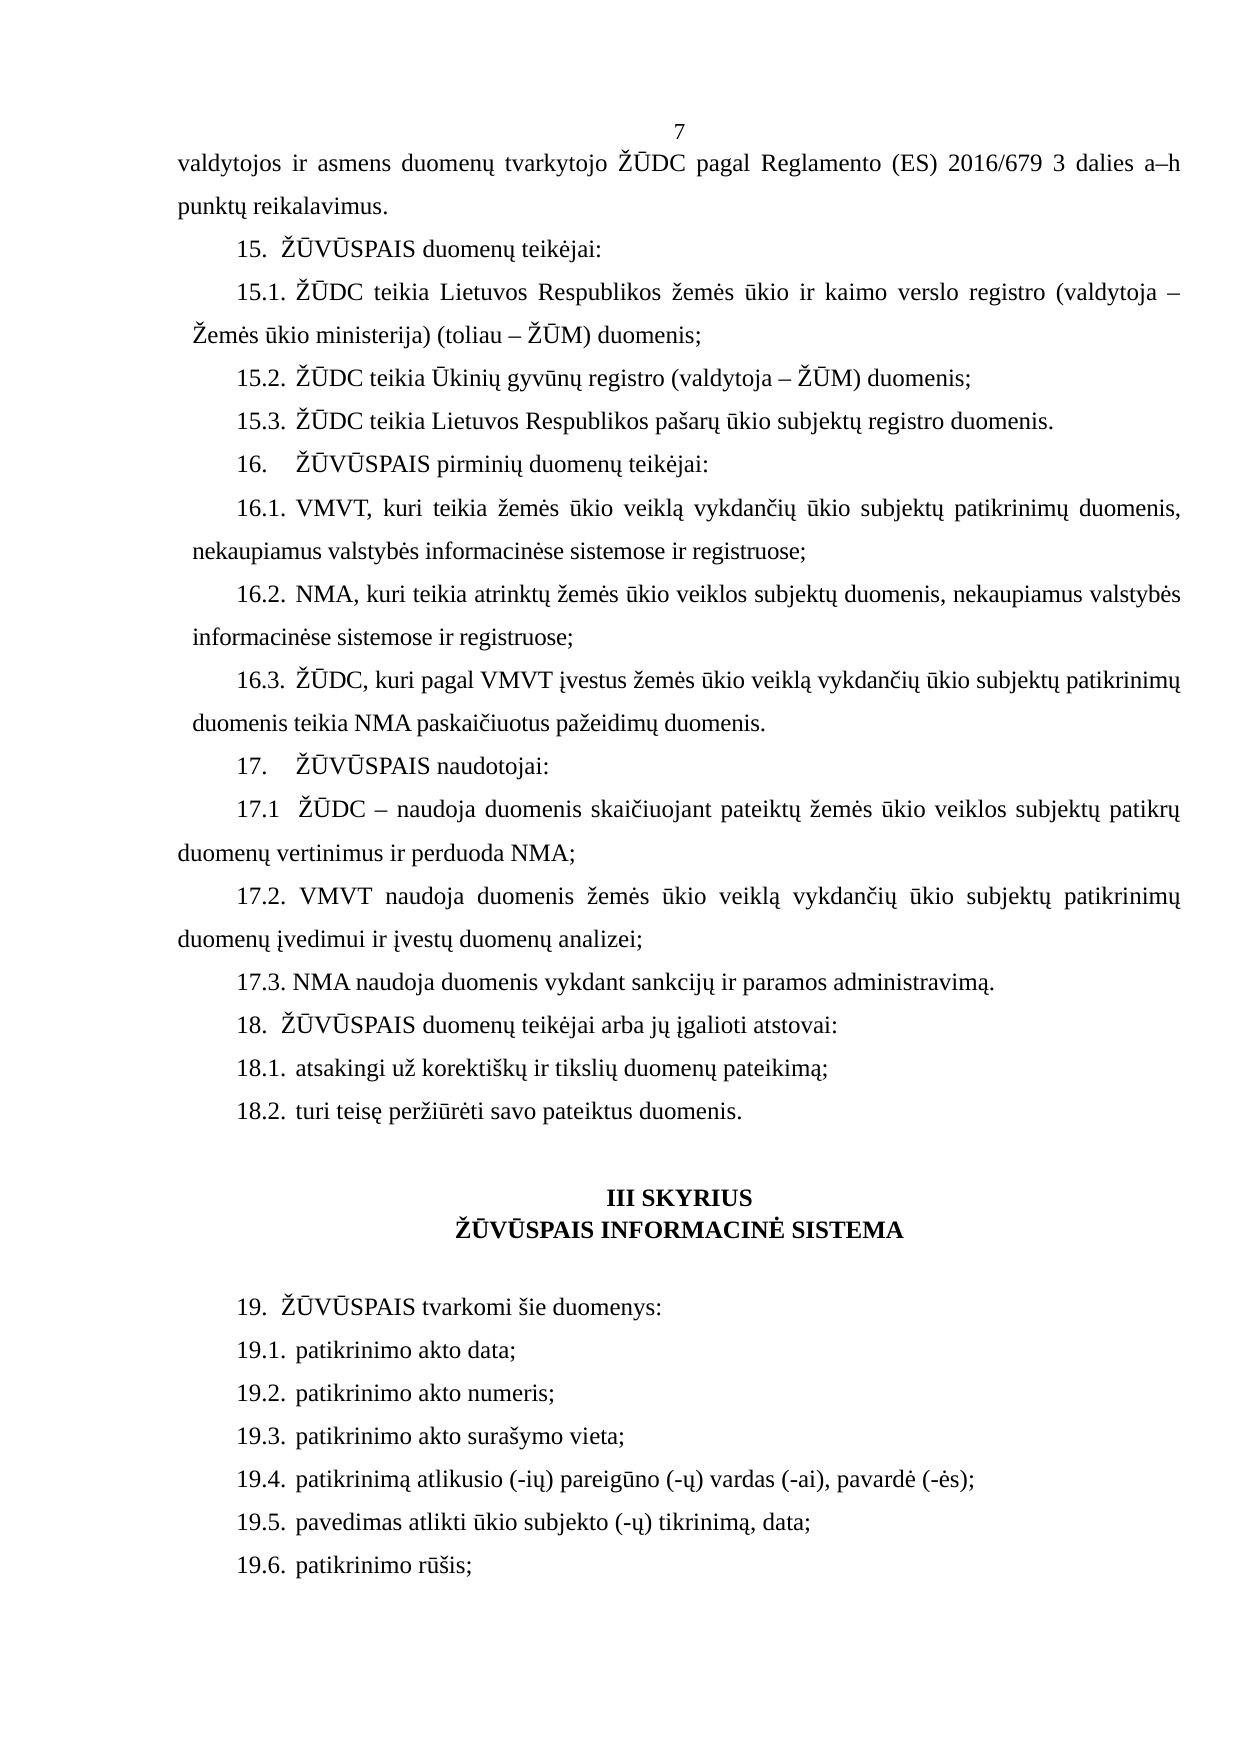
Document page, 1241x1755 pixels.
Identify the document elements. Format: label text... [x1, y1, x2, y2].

text valdytojos ir asmens duomenų tvarkytojo ŽŪDC pagal Reglamento (ES) 2016/679 3 dalies a–h punktų reikalavimus. [177, 148, 1181, 219]
text 19.2. patikrinimo akto numeris; [177, 1378, 1181, 1407]
text 19.6. patikrinimo rūšis; [177, 1551, 1181, 1579]
text 17. ŽŪVŪSPAIS naudotojai: [192, 751, 1181, 780]
text 17.3. NMA naudoja duomenis vykdant sankcijų ir paramos administravimą. [177, 967, 1181, 996]
text 16.2. NMA, kuri teikia atrinktų žemės ūkio veiklos subjektų duomenis, nekaupiamus valstybės informacinėse sistemose ir registruose; [192, 579, 1181, 651]
text 19.1. patikrinimo akto data; [177, 1335, 1181, 1364]
text 18.2. turi teisę peržiūrėti savo pateiktus duomenis. [236, 1096, 1181, 1125]
text 18. ŽŪVŪSPAIS duomenų teikėjai arba jų įgalioti atstovai: [192, 1010, 1181, 1039]
text 16.3. ŽŪDC, kuri pagal VMVT įvestus žemės ūkio veiklą vykdančių ūkio subjektų patikrinimų duomenis teikia NMA paskaičiuotus pažeidimų duomenis. [192, 665, 1181, 737]
text 17.1 ŽŪDC – naudoja duomenis skaičiuojant pateiktų žemės ūkio veiklos subjektų patikrų duomenų vertinimus ir perduoda NMA; [177, 794, 1181, 866]
text 18.1. atsakingi už korektiškų ir tikslių duomenų pateikimą; [236, 1053, 1181, 1082]
text 17.2. VMVT naudoja duomenis žemės ūkio veiklą vykdančių ūkio subjektų patikrinimų duomenų įvedimui ir įvestų duomenų analizei; [177, 881, 1181, 953]
text 15. ŽŪVŪSPAIS duomenų teikėjai: [192, 234, 1181, 263]
text 16.1. VMVT, kuri teikia žemės ūkio veiklą vykdančių ūkio subjektų patikrinimų duomenis, nekaupiamus valstybės informacinėse sistemose ir registruose; [192, 493, 1181, 564]
text 15.1. ŽŪDC teikia Lietuvos Respublikos žemės ūkio ir kaimo verslo registro (valdytoja – Žemės ūkio ministerija) (toliau – ŽŪM) duomenis; [192, 277, 1181, 349]
text 19. ŽŪVŪSPAIS tvarkomi šie duomenys: [177, 1292, 1181, 1321]
text 16. ŽŪVŪSPAIS pirminių duomenų teikėjai: [192, 449, 1181, 478]
text 19.5. pavedimas atlikti ūkio subjekto (-ų) tikrinimą, data; [177, 1507, 1181, 1536]
text 15.2. ŽŪDC teikia Ūkinių gyvūnų registro (valdytoja – ŽŪM) duomenis; [192, 363, 1181, 392]
text 15.3. ŽŪDC teikia Lietuvos Respublikos pašarų ūkio subjektų registro duomenis. [192, 406, 1181, 435]
text 19.3. patikrinimo akto surašymo vieta; [177, 1421, 1181, 1450]
text 19.4. patikrinimą atlikusio (-ių) pareigūno (-ų) vardas (-ai), pavardė (-ės); [177, 1464, 1181, 1493]
text III SKYRIUS [177, 1183, 1181, 1211]
text ŽŪVŪSPAIS INFORMACINĖ SISTEMA [177, 1216, 1181, 1244]
